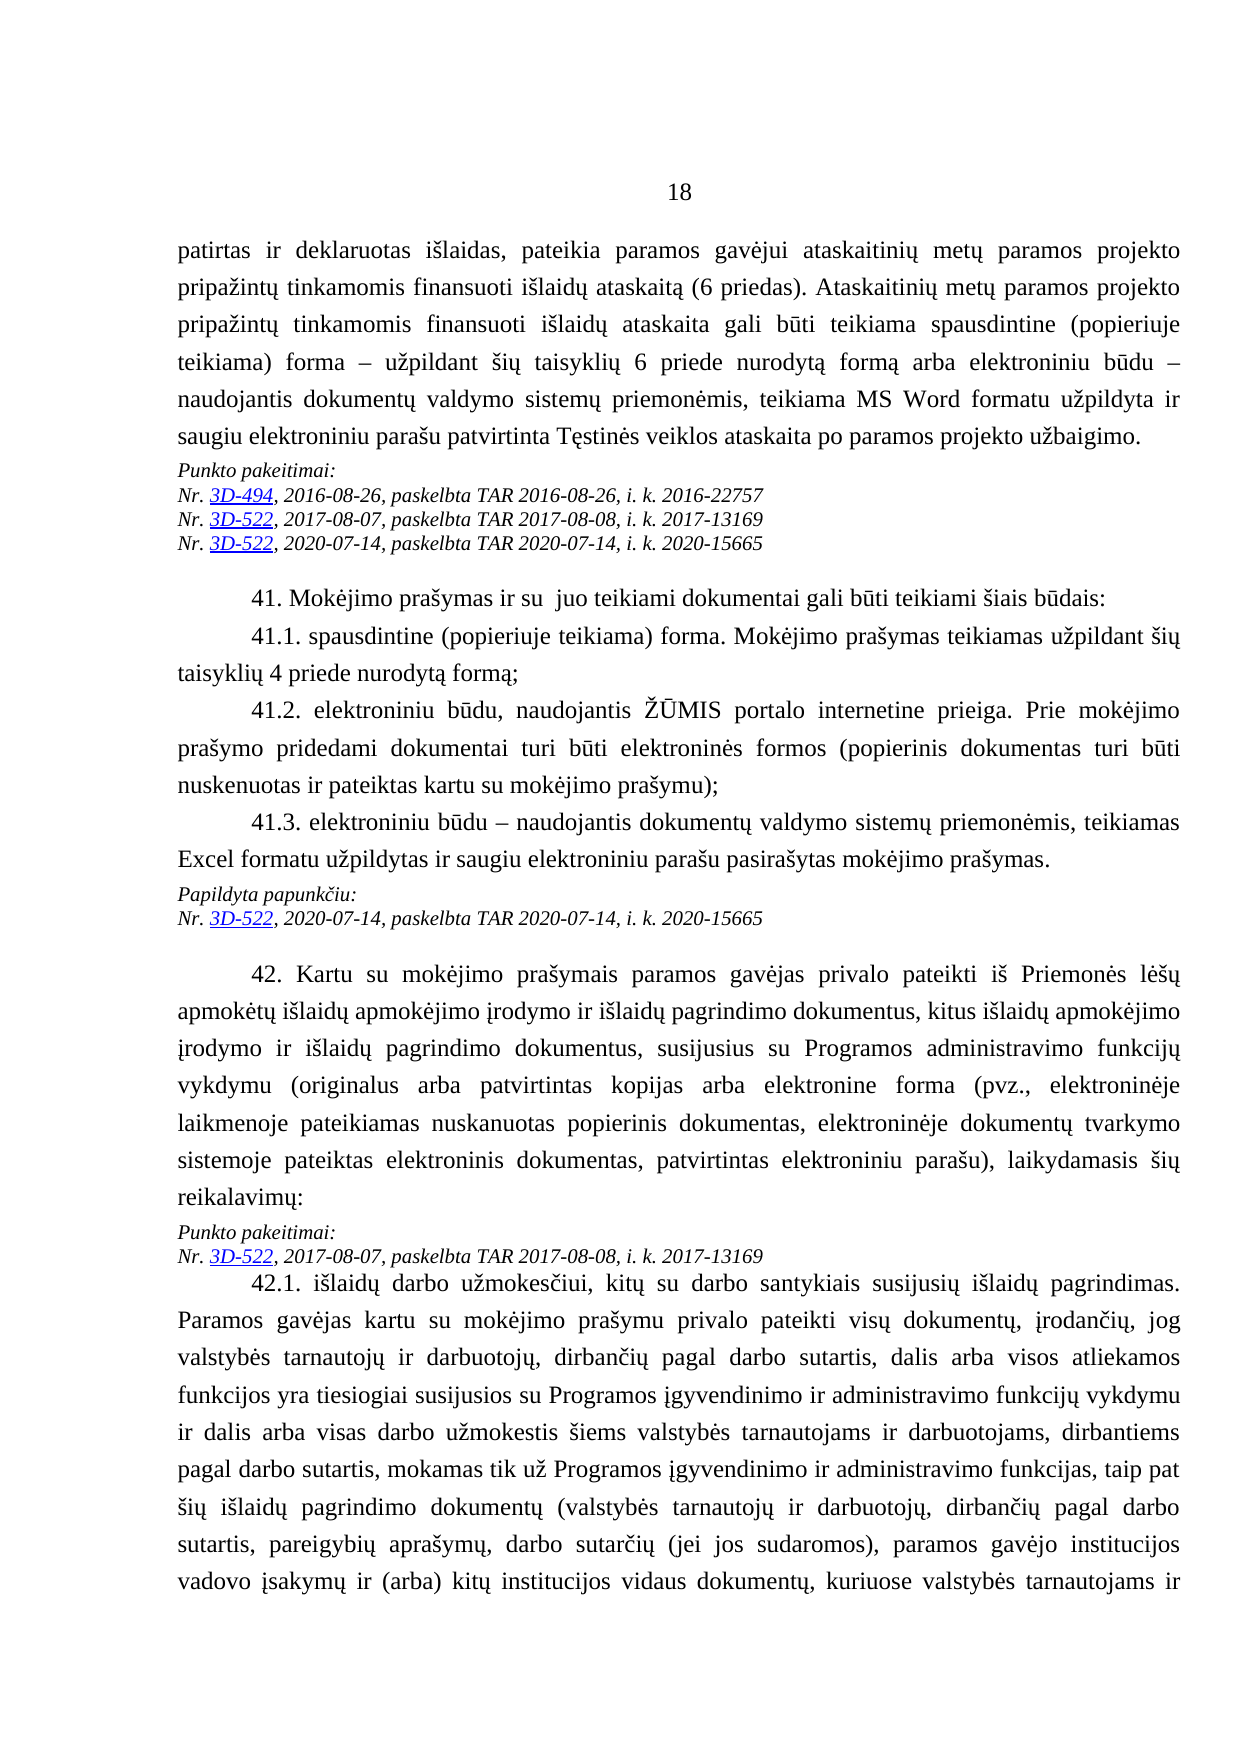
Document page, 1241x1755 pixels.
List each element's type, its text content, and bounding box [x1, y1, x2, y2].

text Punkto pakeitimai: [177, 458, 1181, 482]
text Punkto pakeitimai: [177, 1220, 1181, 1244]
text Papildyta papunkčiu: [177, 882, 1181, 906]
text Nr. 3D-494, 2016-08-26, paskelbta TAR 2016-08-26, i. k. 2016-22757 [177, 482, 1181, 507]
text 42. Kartu su mokėjimo prašymais paramos gavėjas privalo pateikti iš Priemonės lėšų apmokėtų išlaidų apmokėjimo įrodymo ir išlaidų pagrindimo dokumentus, kitus išlaidų apmokėjimo įrodymo ir išlaidų pagrindimo dokumentus, susijusius su Programos administravimo funkcijų vykdymu (originalus arba patvirtintas kopijas arba elektronine forma (pvz., elektroninėje laikmenoje pateikiamas nuskanuotas popierinis dokumentas, elektroninėje dokumentų tvarkymo sistemoje pateiktas elektroninis dokumentas, patvirtintas elektroniniu parašu), laikydamasis šių reikalavimų: [177, 959, 1181, 1211]
text 42.1. išlaidų darbo užmokesčiui, kitų su darbo santykiais susijusių išlaidų pagrindimas. Paramos gavėjas kartu su mokėjimo prašymu privalo pateikti visų dokumentų, įrodančių, jog valstybės tarnautojų ir darbuotojų, dirbančių pagal darbo sutartis, dalis arba visos atliekamos funkcijos yra tiesiogiai susijusios su Programos įgyvendinimo ir administravimo funkcijų vykdymu ir dalis arba visas darbo užmokestis šiems valstybės tarnautojams ir darbuotojams, dirbantiems pagal darbo sutartis, mokamas tik už Programos įgyvendinimo ir administravimo funkcijas, taip pat šių išlaidų pagrindimo dokumentų (valstybės tarnautojų ir darbuotojų, dirbančių pagal darbo sutartis, pareigybių aprašymų, darbo sutarčių (jei jos sudaromos), paramos gavėjo institucijos vadovo įsakymų ir (arba) kitų institucijos vidaus dokumentų, kuriuose valstybės tarnautojams ir [177, 1268, 1181, 1595]
text 41.1. spausdintine (popieriuje teikiama) forma. Mokėjimo prašymas teikiamas užpildant šių taisyklių 4 priede nurodytą formą; [177, 621, 1181, 687]
text 41. Mokėjimo prašymas ir su juo teikiami dokumentai gali būti teikiami šiais būdais: [177, 583, 1181, 612]
text 41.3. elektroniniu būdu – naudojantis dokumentų valdymo sistemų priemonėmis, teikiamas Excel formatu užpildytas ir saugiu elektroniniu parašu pasirašytas mokėjimo prašymas. [177, 807, 1181, 873]
text Nr. 3D-522, 2017-08-07, paskelbta TAR 2017-08-08, i. k. 2017-13169 [177, 1244, 1181, 1268]
text Nr. 3D-522, 2020-07-14, paskelbta TAR 2020-07-14, i. k. 2020-15665 [177, 531, 1181, 555]
text patirtas ir deklaruotas išlaidas, pateikia paramos gavėjui ataskaitinių metų paramos projekto pripažintų tinkamomis finansuoti išlaidų ataskaitą (6 priedas). Ataskaitinių metų paramos projekto pripažintų tinkamomis finansuoti išlaidų ataskaita gali būti teikiama spausdintine (popieriuje teikiama) forma – užpildant šių taisyklių 6 priede nurodytą formą arba elektroniniu būdu –naudojantis dokumentų valdymo sistemų priemonėmis, teikiama MS Word formatu užpildyta ir saugiu elektroniniu parašu patvirtinta Tęstinės veiklos ataskaita po paramos projekto užbaigimo. [177, 235, 1181, 450]
text 41.2. elektroniniu būdu, naudojantis ŽŪMIS portalo internetine prieiga. Prie mokėjimo prašymo pridedami dokumentai turi būti elektroninės formos (popierinis dokumentas turi būti nuskenuotas ir pateiktas kartu su mokėjimo prašymu); [177, 695, 1181, 799]
text Nr. 3D-522, 2017-08-07, paskelbta TAR 2017-08-08, i. k. 2017-13169 [177, 507, 1181, 531]
text Nr. 3D-522, 2020-07-14, paskelbta TAR 2020-07-14, i. k. 2020-15665 [177, 906, 1181, 930]
